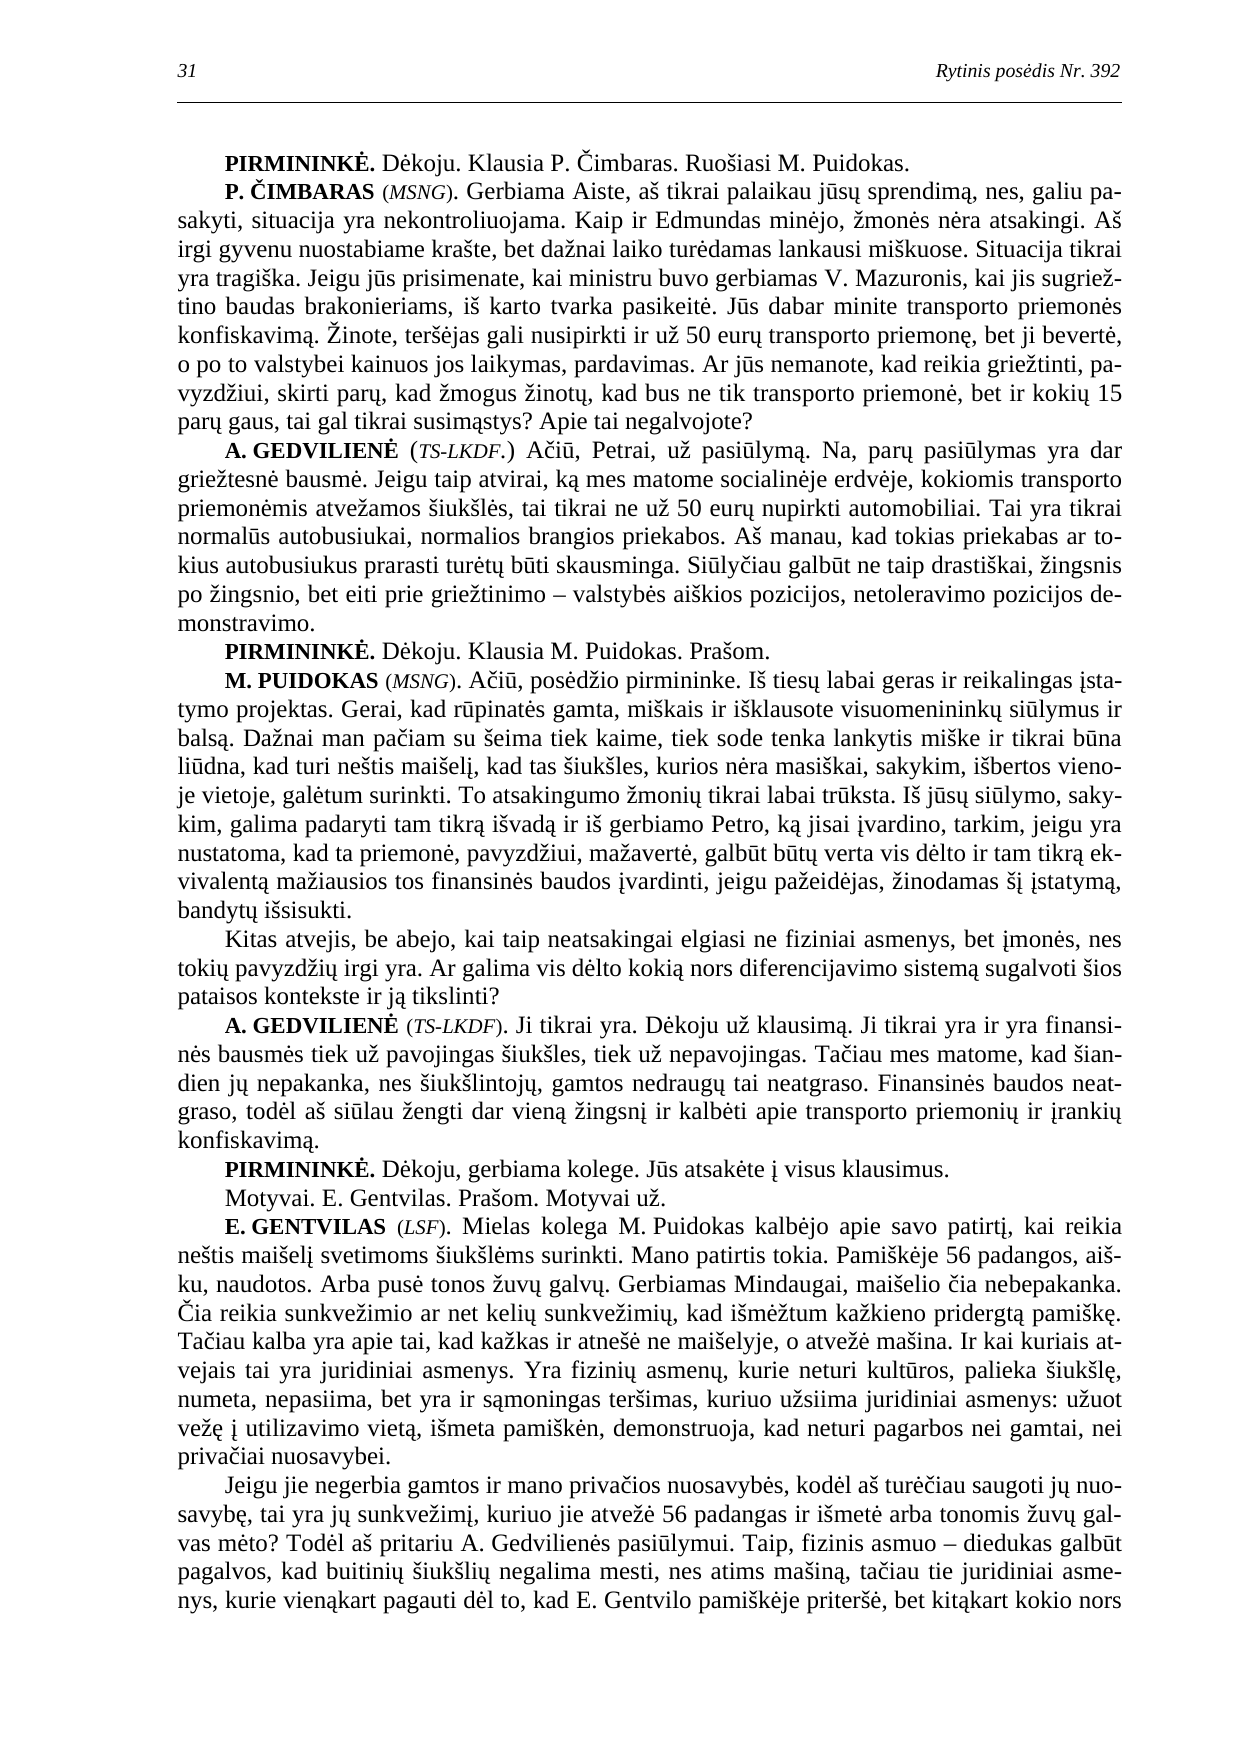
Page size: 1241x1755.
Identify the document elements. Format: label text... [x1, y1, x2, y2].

text Mo­ty­vai. E. Gent­vi­las. Pra­šom. Mo­ty­vai už. [177, 1183, 1122, 1211]
text P. ČIMBARAS (MSNG). Ger­bia­ma Ais­te, aš tik­rai pa­lai­kau jū­sų spren­di­mą, nes, ga­liu pa­sa­ky­ti, si­tu­a­ci­ja yra ne­kon­tro­liuo­ja­ma. Kaip ir Ed­mun­das mi­nė­jo, žmo­nės nė­ra at­sa­kin­gi. Aš ir­gi gy­ve­nu nuo­sta­bia­me kraš­te, bet daž­nai lai­ko tu­rė­da­mas lan­kau­si miš­kuo­se. Si­tu­a­ci­ja tik­rai yra tra­giš­ka. Jei­gu jūs pri­si­me­na­te, kai mi­nist­ru bu­vo ger­bia­mas V. Ma­zu­ro­nis, kai jis su­griež­ti­no bau­das bra­ko­nie­riams, iš kar­to tvar­ka pa­si­kei­tė. Jūs da­bar mi­ni­te trans­por­to prie­mo­nės kon­fis­ka­vi­mą. Ži­no­te, ter­šė­jas ga­li nu­si­pirk­ti ir už 50 eu­rų trans­por­to prie­mo­nę, bet ji be­ver­tė, o po to vals­ty­bei kai­nuos jos lai­ky­mas, par­da­vi­mas. Ar jūs ne­ma­no­te, kad rei­kia griež­tin­ti, pa­vyz­džiui, skir­ti pa­rų, kad žmo­gus ži­no­tų, kad bus ne tik trans­por­to prie­mo­nė, bet ir ko­kių 15 pa­rų gaus, tai gal tik­rai su­si­mąs­tys? Apie tai ne­gal­vo­jo­te? [177, 176, 1122, 435]
text PIRMININKĖ. Dė­ko­ju. Klau­sia M. Pui­do­kas. Pra­šom. [177, 636, 1122, 665]
text Ki­tas at­ve­jis, be abe­jo, kai taip ne­at­sa­kin­gai el­gia­si ne fi­zi­niai as­me­nys, bet įmo­nės, nes to­kių pa­vyz­džių ir­gi yra. Ar ga­li­ma vis dėl­to ko­kią nors di­fe­ren­ci­ja­vi­mo sis­te­mą su­gal­vo­ti šios pa­tai­sos kon­teks­te ir ją tiks­lin­ti? [177, 924, 1122, 1010]
text PIRMININKĖ. Dė­ko­ju. Klau­sia P. Čim­ba­ras. Ruo­šia­si M. Pui­do­kas. [177, 148, 1122, 176]
text A. GEDVILIENĖ (TS-LKDF.) Ačiū, Pet­rai, už pa­siū­ly­mą. Na, pa­rų pa­siū­ly­mas yra dar griež­tes­nė baus­mė. Jei­gu taip at­vi­rai, ką mes ma­to­me so­cia­li­nė­je erd­vė­je, ko­kio­mis trans­por­to prie­mo­nė­mis at­ve­ža­mos šiukš­lės, tai tik­rai ne už 50 eu­rų nu­pirk­ti au­to­mo­bi­liai. Tai yra tik­rai nor­ma­lūs au­to­bu­siu­kai, nor­ma­lios bran­gios prie­ka­bos. Aš ma­nau, kad to­kias prie­ka­bas ar to­kius au­to­bu­siu­kus pra­ras­ti tu­rė­tų bū­ti skaus­min­ga. Siū­ly­čiau gal­būt ne taip dras­tiš­kai, žings­nis po žings­nio, bet ei­ti prie griež­ti­ni­mo – vals­ty­bės aiš­kios po­zi­ci­jos, ne­to­le­ra­vi­mo po­zi­ci­jos de­monst­ra­vi­mo. [177, 435, 1122, 636]
text E. GENTVILAS (LSF). Mie­las ko­le­ga M. Pui­do­kas kal­bė­jo apie sa­vo pa­tir­tį, kai rei­kia neš­tis mai­še­lį sve­ti­moms šiukš­lėms su­rink­ti. Ma­no pa­tir­tis to­kia. Pa­miš­kė­je 56 pa­dan­gos, aiš­ku, nau­do­tos. Ar­ba pu­sė to­nos žu­vų gal­vų. Ger­bia­mas Min­dau­gai, mai­še­lio čia ne­be­pa­kan­ka. Čia rei­kia sunk­ve­ži­mio ar net ke­lių sunk­ve­ži­mių, kad iš­mėž­tum kaž­kie­no pri­derg­tą pa­miš­kę. Ta­čiau kal­ba yra apie tai, kad kaž­kas ir at­ne­šė ne mai­še­ly­je, o at­ve­žė ma­ši­na. Ir kai ku­riais at­ve­jais tai yra ju­ri­di­niai as­me­nys. Yra fi­zi­nių as­me­nų, ku­rie ne­tu­ri kul­tū­ros, pa­lie­ka šiukš­lę, nu­me­ta, ne­pa­si­i­ma, bet yra ir są­mo­nin­gas ter­ši­mas, ku­riuo už­si­i­ma ju­ri­di­niai as­me­nys: užuot ve­žę į uti­li­za­vi­mo vie­tą, iš­me­ta pa­miš­kėn, de­monst­ruo­ja, kad ne­tu­ri pa­gar­bos nei gam­tai, nei pri­va­čiai nuo­sa­vy­bei. [177, 1211, 1122, 1470]
text A. GEDVILIENĖ (TS-LKDF). Ji tik­rai yra. Dė­ko­ju už klau­si­mą. Ji tik­rai yra ir yra fi­nan­si­nės baus­mės tiek už pa­vo­jin­gas šiukš­les, tiek už ne­pa­vo­jin­gas. Ta­čiau mes ma­to­me, kad šian­dien jų ne­pa­kan­ka, nes šiukš­lin­to­jų, gam­tos ne­drau­gų tai ne­at­gra­so. Fi­nan­si­nės bau­dos ne­at­gra­so, to­dėl aš siū­lau ženg­ti dar vie­ną žings­nį ir kal­bė­ti apie trans­por­to prie­mo­nių ir įran­kių kon­fis­ka­vi­mą. [177, 1010, 1122, 1154]
text Jei­gu jie ne­ger­bia gam­tos ir ma­no pri­va­čios nuo­sa­vy­bės, ko­dėl aš tu­rė­čiau sau­go­ti jų nuo­sa­vy­bę, tai yra jų sunk­ve­ži­mį, ku­riuo jie at­ve­žė 56 pa­dan­gas ir iš­me­tė ar­ba to­no­mis žu­vų gal­vas mė­to? To­dėl aš pri­ta­riu A. Ged­vi­lie­nės pa­siū­ly­mui. Taip, fi­zi­nis as­muo – die­du­kas gal­būt pa­gal­vos, kad bui­ti­nių šiukš­lių ne­ga­li­ma mes­ti, nes atims ma­ši­ną, ta­čiau tie ju­ri­di­niai as­me­nys, ku­rie vie­ną­kart pa­gau­ti dėl to, kad E. Gent­vi­lo pa­miš­kė­je pri­ter­šė, bet ki­tą­kart ko­kio nors [177, 1470, 1122, 1614]
text PIRMININKĖ. Dė­ko­ju, ger­bia­ma ko­le­ge. Jūs at­sa­kė­te į vi­sus klau­si­mus. [177, 1154, 1122, 1183]
text M. PUIDOKAS (MSNG). Ačiū, po­sė­džio pir­mi­nin­ke. Iš tie­sų la­bai ge­ras ir rei­ka­lin­gas įsta­ty­mo pro­jek­tas. Ge­rai, kad rū­pi­na­tės gam­ta, miš­kais ir iš­klau­so­te vi­suo­me­ni­nin­kų siū­ly­mus ir bal­są. Daž­nai man pa­čiam su šei­ma tiek kai­me, tiek so­de ten­ka lan­ky­tis miš­ke ir tik­rai bū­na liūd­na, kad tu­ri neš­tis mai­še­lį, kad tas šiukš­les, ku­rios nė­ra ma­siš­kai, sa­ky­kim, iš­ber­tos vie­no­je vie­to­je, ga­lė­tum su­rink­ti. To at­sa­kin­gu­mo žmo­nių tik­rai la­bai trūks­ta. Iš jū­sų siū­ly­mo, sa­ky­kim, ga­li­ma pa­da­ry­ti tam tik­rą iš­va­dą ir iš ger­bia­mo Pet­ro, ką ji­sai įvar­di­no, tar­kim, jei­gu yra nu­sta­to­ma, kad ta prie­mo­nė, pa­vyz­džiui, ma­ža­ver­tė, gal­būt bū­tų ver­ta vis dėl­to ir tam tik­rą ek­vi­va­len­tą ma­žiau­sios tos fi­nan­si­nės bau­dos įvar­din­ti, jei­gu pa­žei­dė­jas, ži­no­da­mas šį įsta­ty­mą, ban­dy­tų iš­si­suk­ti. [177, 665, 1122, 924]
